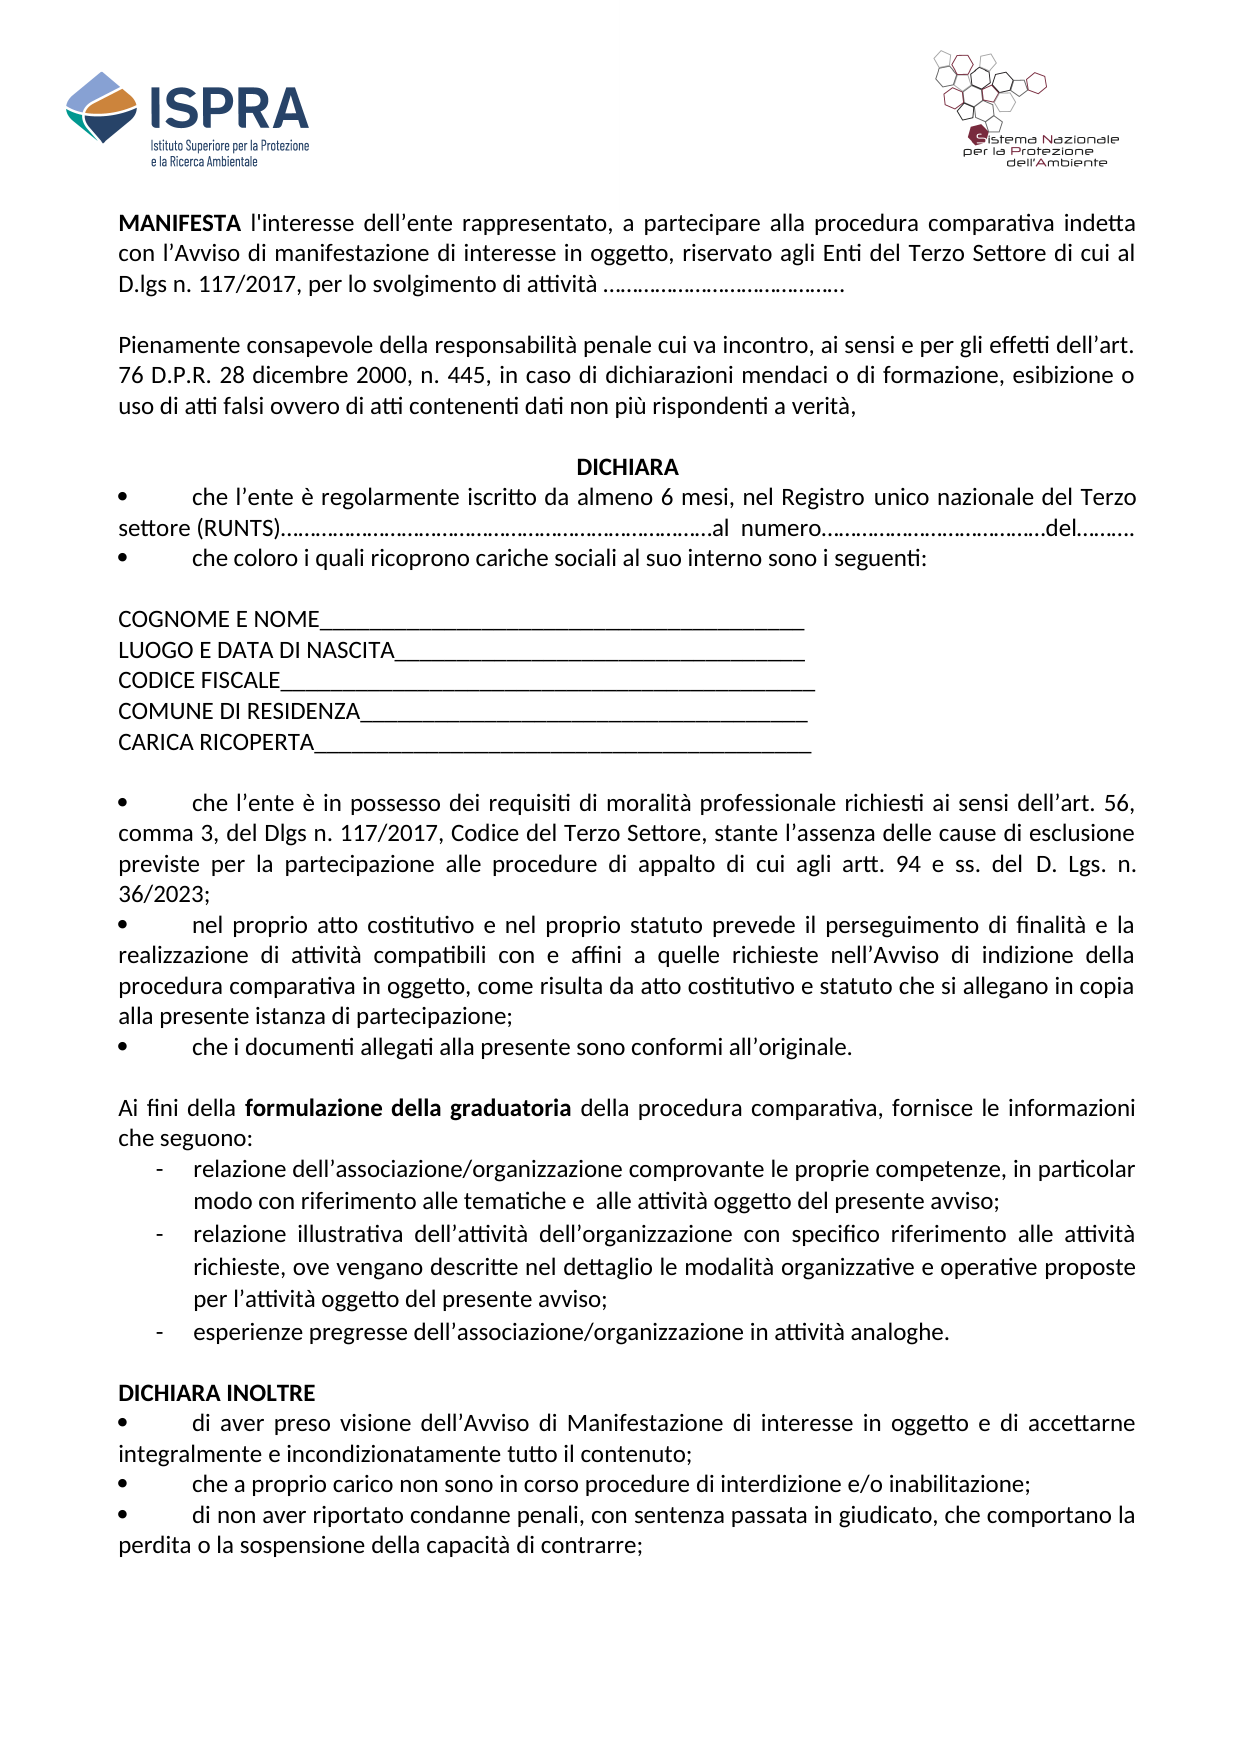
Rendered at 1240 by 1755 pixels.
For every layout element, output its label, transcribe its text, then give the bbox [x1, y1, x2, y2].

list esperienze pregresse dell’associazione/organizzazione in attività analoghe. [156, 1316, 1137, 1346]
text LUOGO E DATA DI NASCITA_________________________________ [118, 634, 1137, 664]
text MANIFESTA l'interesse dell’ente rappresentato, a partecipare alla procedura comparativa indetta con l’Avviso di manifestazione di interesse in oggetto, riservato agli Enti del Terzo Settore di cui al D.lgs n. 117/2017, per lo svolgimento di attività …………………………………… [118, 213, 1137, 298]
text COGNOME E NOME_______________________________________ [118, 603, 1137, 634]
list che l’ente è in possesso dei requisiti di moralità professionale richiesti ai sensi dell’art. 56, comma 3, del Dlgs n. 117/2017, Codice del Terzo Settore, stante l’assenza delle cause di esclusione previste per la partecipazione alle procedure di appalto di cui agli artt. 94 e ss. del D. Lgs. n. 36/2023; [118, 787, 1137, 909]
text Pienamente consapevole della responsabilità penale cui va incontro, ai sensi e per gli effetti dell’art. 76 D.P.R. 28 dicembre 2000, n. 445, in caso di dichiarazioni mendaci o di formazione, esibizione o uso di atti falsi ovvero di atti contenenti dati non più rispondenti a verità, [118, 329, 1137, 420]
list relazione illustrativa dell’attività dell’organizzazione con specifico riferimento alle attività richieste, ove vengano descritte nel dettaglio le modalità organizzative e operative proposte per l’attività oggetto del presente avviso; [156, 1218, 1137, 1314]
text CODICE FISCALE___________________________________________ [118, 664, 1137, 695]
list che coloro i quali ricoprono cariche sociali al suo interno sono i seguenti: [118, 542, 1137, 573]
list che l’ente è regolarmente iscritto da almeno 6 mesi, nel Registro unico nazionale del Terzo settore (RUNTS)…………………………………………………………………al numero…………………………………del………. [118, 481, 1137, 542]
list nel proprio atto costitutivo e nel proprio statuto prevede il perseguimento di finalità e la realizzazione di attività compatibili con e affini a quelle richieste nell’Avviso di indizione della procedura comparativa in oggetto, come risulta da atto costitutivo e statuto che si allegano in copia alla presente istanza di partecipazione; [118, 909, 1137, 1031]
list di non aver riportato condanne penali, con sentenza passata in giudicato, che comportano la perdita o la sospensione della capacità di contrarre; [118, 1499, 1137, 1560]
list di aver preso visione dell’Avviso di Manifestazione di interesse in oggetto e di accettarne integralmente e incondizionatamente tutto il contenuto; [118, 1407, 1137, 1468]
list relazione dell’associazione/organizzazione comprovante le proprie competenze, in particolar modo con riferimento alle tematiche e alle attività oggetto del presente avviso; [156, 1153, 1137, 1216]
list che i documenti allegati alla presente sono conformi all’originale. [118, 1031, 1137, 1061]
text Ai fini della formulazione della graduatoria della procedura comparativa, fornisce le informazioni che seguono: [118, 1092, 1137, 1153]
list che a proprio carico non sono in corso procedure di interdizione e/o inabilitazione; [118, 1468, 1137, 1499]
text COMUNE DI RESIDENZA____________________________________ [118, 695, 1137, 726]
text DICHIARA INOLTRE [118, 1377, 1137, 1407]
text DICHIARA [118, 451, 1137, 481]
text CARICA RICOPERTA________________________________________ [118, 726, 1137, 756]
